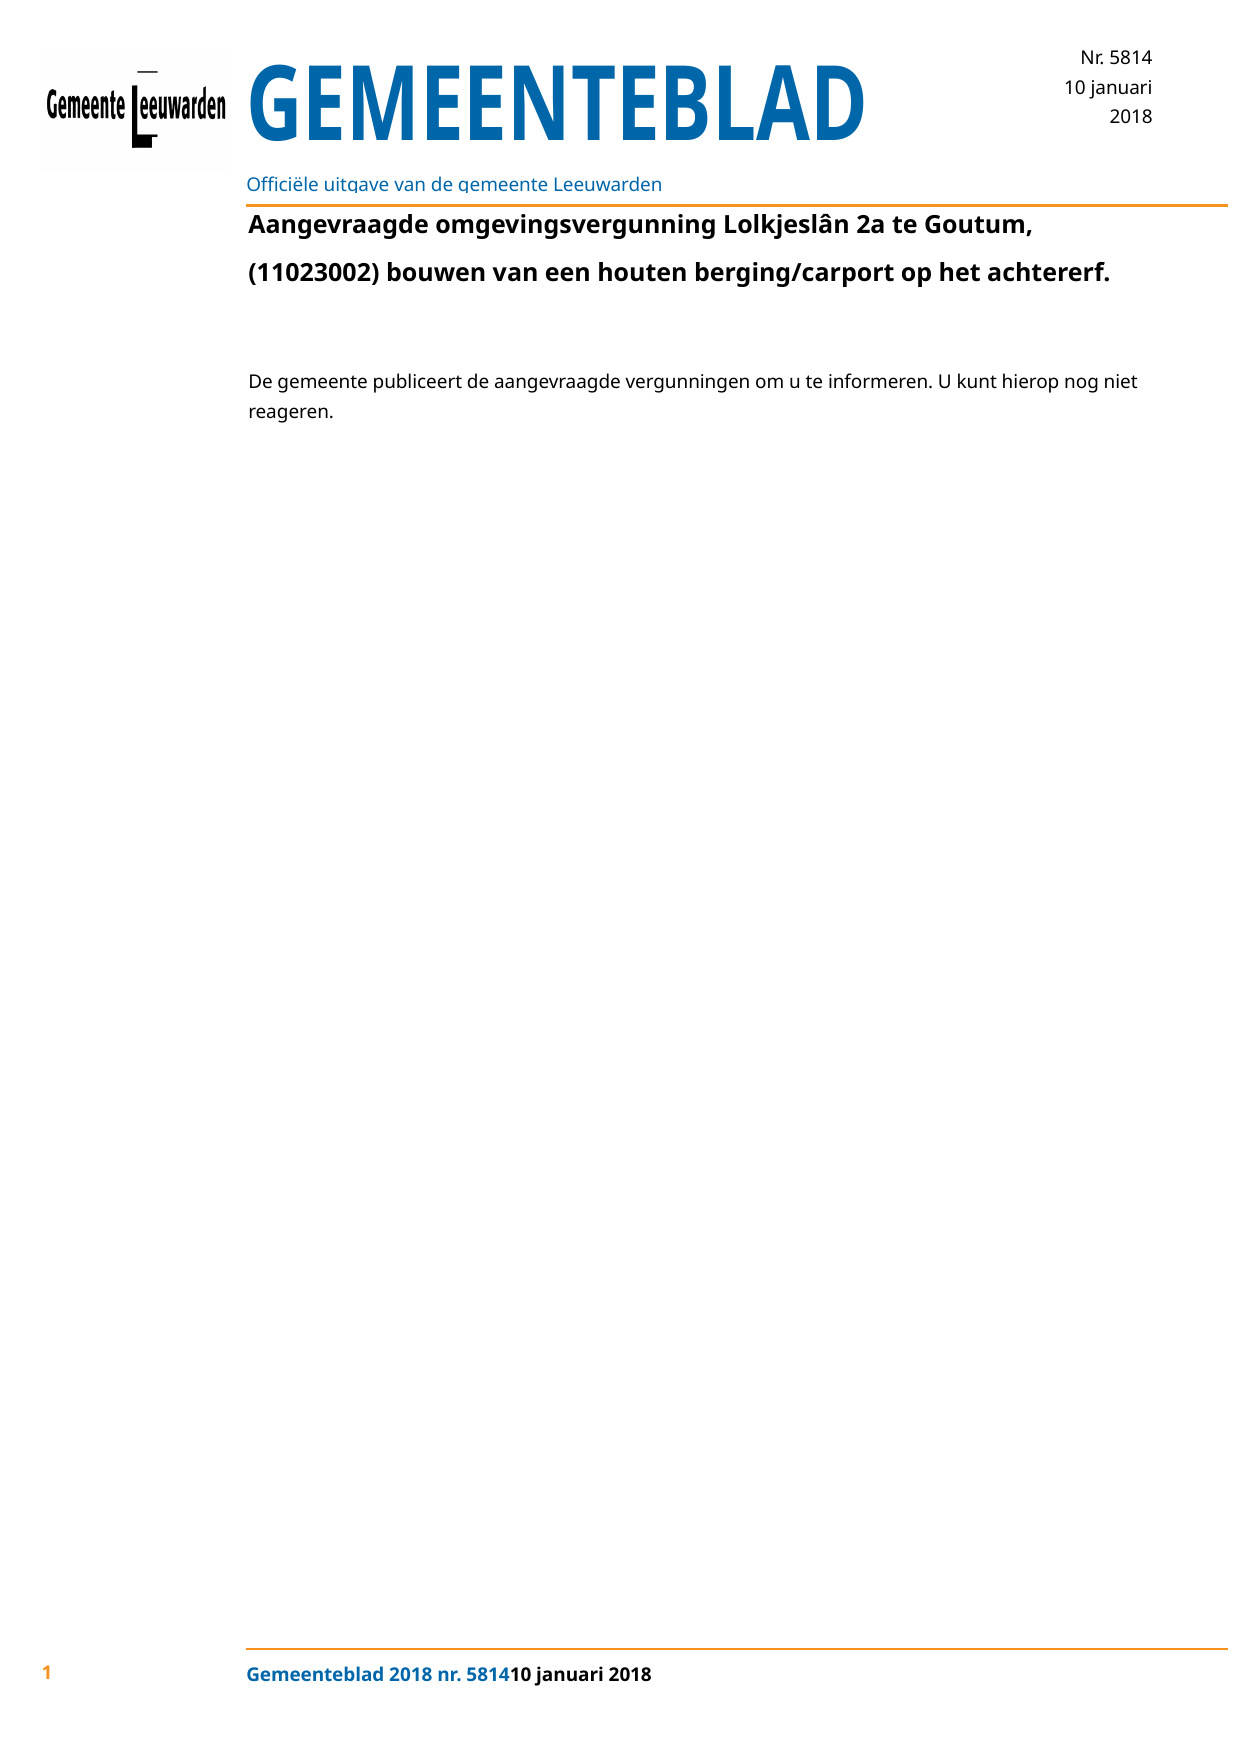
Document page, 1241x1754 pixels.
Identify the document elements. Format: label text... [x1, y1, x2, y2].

text De gemeente publiceert de aangevraagde vergunningen om u te informeren. U kunt hierop nog niet reageren. [248, 368, 1152, 424]
picture [41, 47, 231, 172]
text Aangevraagde omgevingsvergunning Lolkjeslân 2a te Goutum, (11023002) bouwen van een houten berging/carport op het achtererf. [248, 207, 1152, 288]
